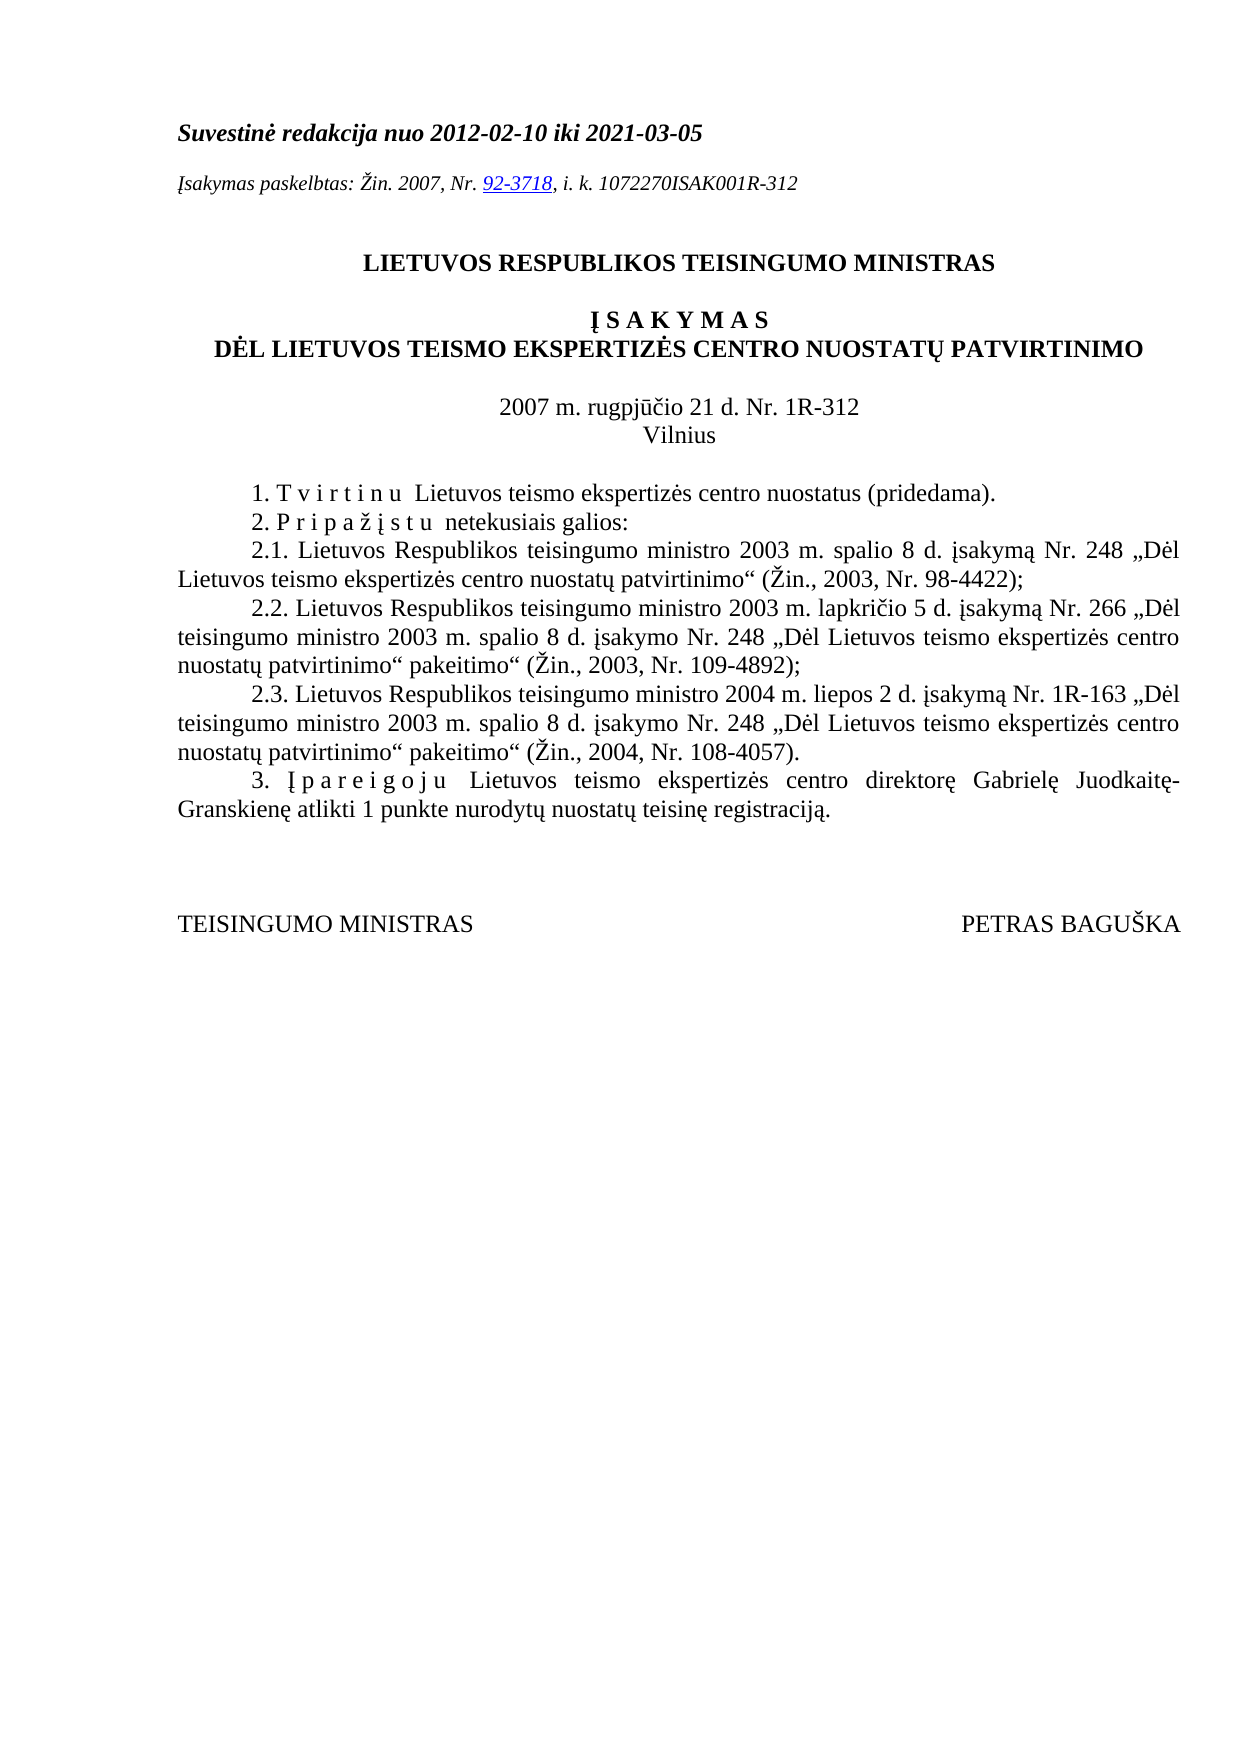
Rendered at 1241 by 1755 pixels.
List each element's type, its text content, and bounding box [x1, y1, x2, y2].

text TEISINGUMO MINISTRAS PETRAS BAGUŠKA [177, 909, 1181, 938]
text 2. Pripažįstu netekusiais galios: [177, 507, 1181, 535]
text Į S A K Y M A S [177, 305, 1181, 334]
text 2.1. Lietuvos Respublikos teisingumo ministro 2003 m. spalio 8 d. įsakymą Nr. 248 „Dėl Lietuvos teismo ekspertizės centro nuostatų patvirtinimo“ (Žin., 2003, Nr. 98-4422); [177, 535, 1181, 593]
text Įsakymas paskelbtas: Žin. 2007, Nr. 92-3718, i. k. 1072270ISAK001R-312 [177, 171, 1181, 195]
text Suvestinė redakcija nuo 2012-02-10 iki 2021-03-05 [177, 118, 1181, 147]
text DĖL LIETUVOS TEISMO EKSPERTIZĖS CENTRO NUOSTATŲ PATVIRTINIMO [177, 334, 1181, 363]
text LIETUVOS RESPUBLIKOS TEISINGUMO MINISTRAS [177, 248, 1181, 277]
text 2.3. Lietuvos Respublikos teisingumo ministro 2004 m. liepos 2 d. įsakymą Nr. 1R-163 „Dėl teisingumo ministro 2003 m. spalio 8 d. įsakymo Nr. 248 „Dėl Lietuvos teismo ekspertizės centro nuostatų patvirtinimo“ pakeitimo“ (Žin., 2004, Nr. 108-4057). [177, 679, 1181, 765]
text 2.2. Lietuvos Respublikos teisingumo ministro 2003 m. lapkričio 5 d. įsakymą Nr. 266 „Dėl teisingumo ministro 2003 m. spalio 8 d. įsakymo Nr. 248 „Dėl Lietuvos teismo ekspertizės centro nuostatų patvirtinimo“ pakeitimo“ (Žin., 2003, Nr. 109-4892); [177, 593, 1181, 679]
text 2007 m. rugpjūčio 21 d. Nr. 1R-312 [177, 392, 1181, 420]
text Vilnius [177, 420, 1181, 449]
text 1. Tvirtinu Lietuvos teismo ekspertizės centro nuostatus (pridedama). [177, 478, 1181, 507]
text 3. Įpareigoju Lietuvos teismo ekspertizės centro direktorę Gabrielę Juodkaitę-Granskienę atlikti 1 punkte nurodytų nuostatų teisinę registraciją. [177, 765, 1181, 823]
